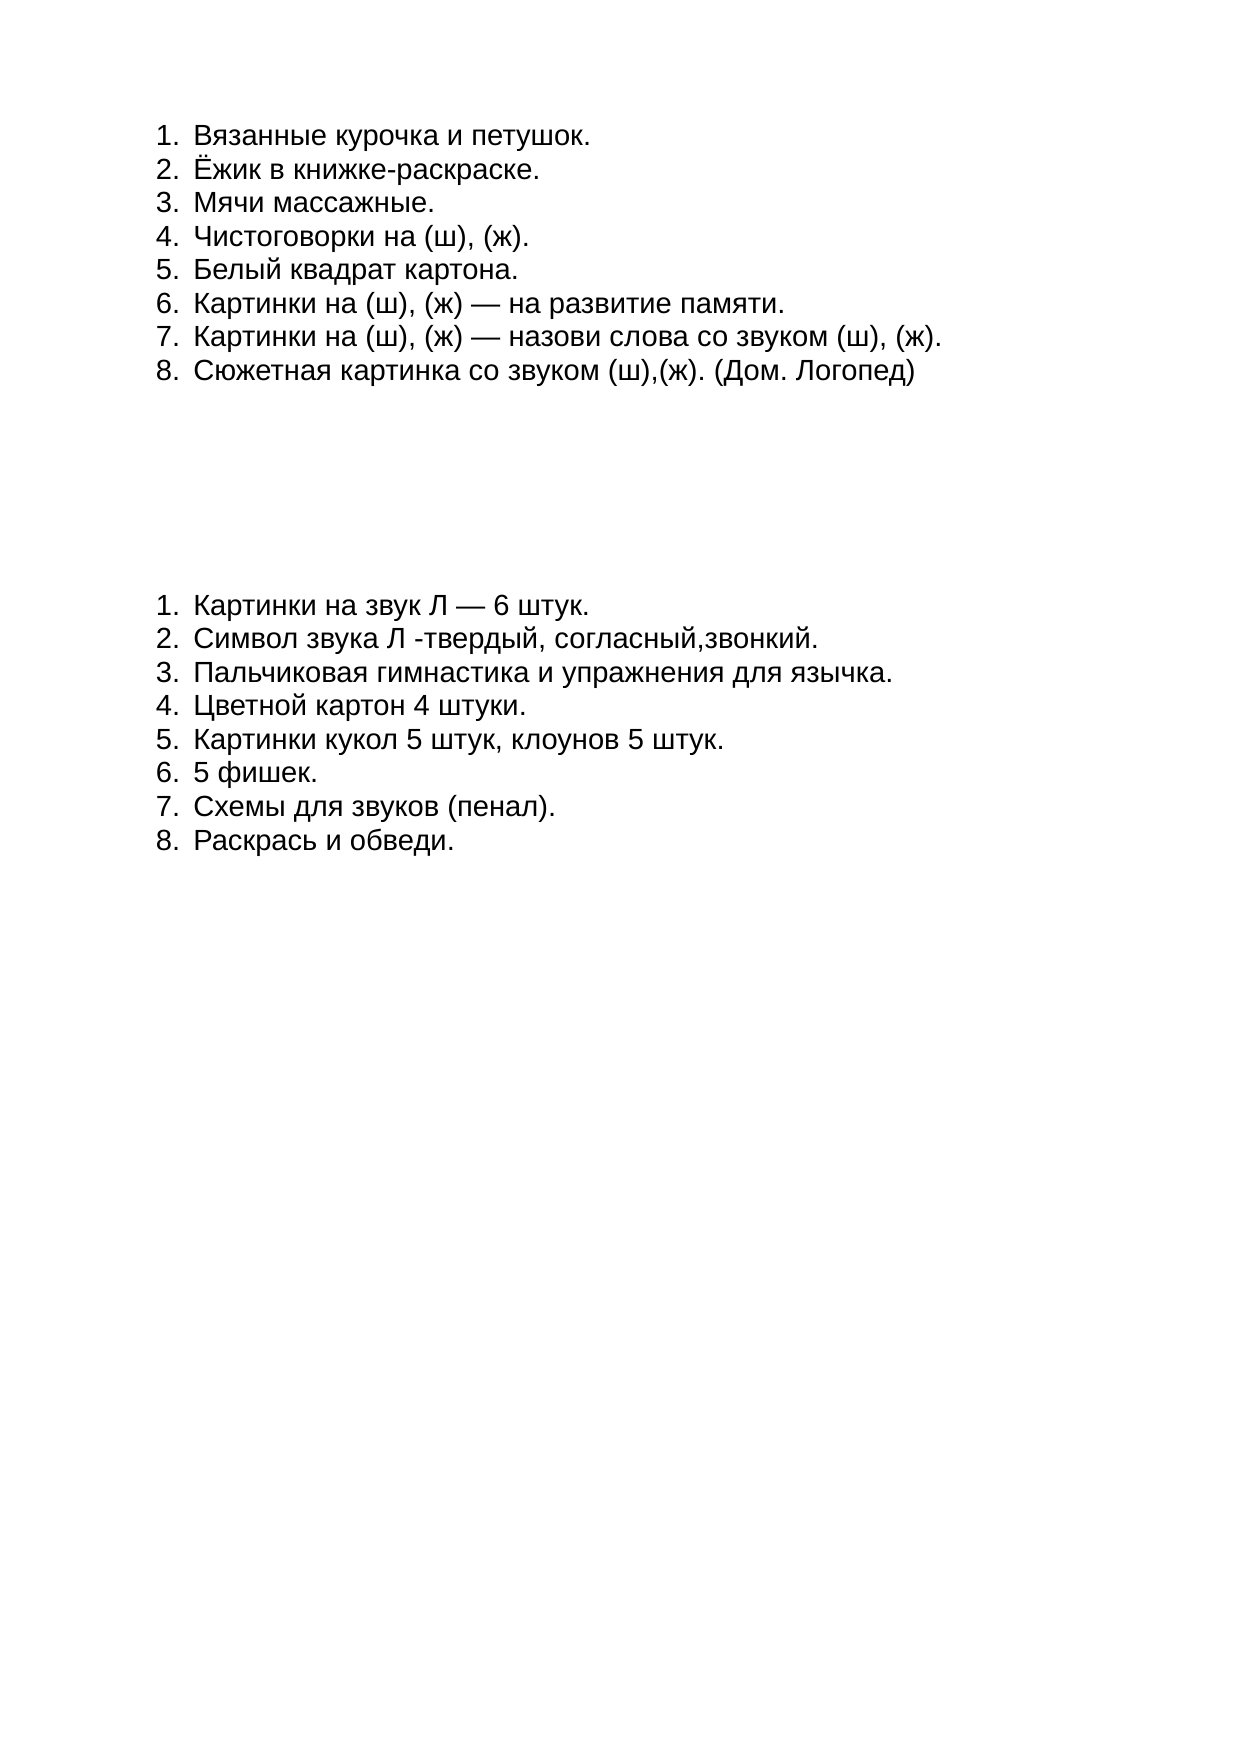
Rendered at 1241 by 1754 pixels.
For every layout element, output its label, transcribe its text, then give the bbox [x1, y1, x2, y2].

list Картинки на (ш), (ж) — назови слова со звуком (ш), (ж). [156, 319, 1122, 353]
list Ёжик в книжке-раскраске. [156, 152, 1122, 185]
list Символ звука Л -твердый, согласный,звонкий. [156, 621, 1122, 655]
list Мячи массажные. [156, 185, 1122, 219]
list 5 фишек. [156, 755, 1122, 789]
list Раскрась и обведи. [156, 822, 1122, 856]
list Вязанные курочка и петушок. [156, 118, 1122, 152]
list Картинки кукол 5 штук, клоунов 5 штук. [156, 722, 1122, 755]
list Белый квадрат картона. [156, 252, 1122, 286]
list Цветной картон 4 штуки. [156, 688, 1122, 722]
list Схемы для звуков (пенал). [156, 789, 1122, 822]
list Картинки на (ш), (ж) — на развитие памяти. [156, 286, 1122, 319]
list Картинки на звук Л — 6 штук. [156, 588, 1122, 621]
list Пальчиковая гимнастика и упражнения для язычка. [156, 655, 1122, 688]
list Чистоговорки на (ш), (ж). [156, 219, 1122, 252]
list Сюжетная картинка со звуком (ш),(ж). (Дом. Логопед) [156, 353, 1122, 386]
